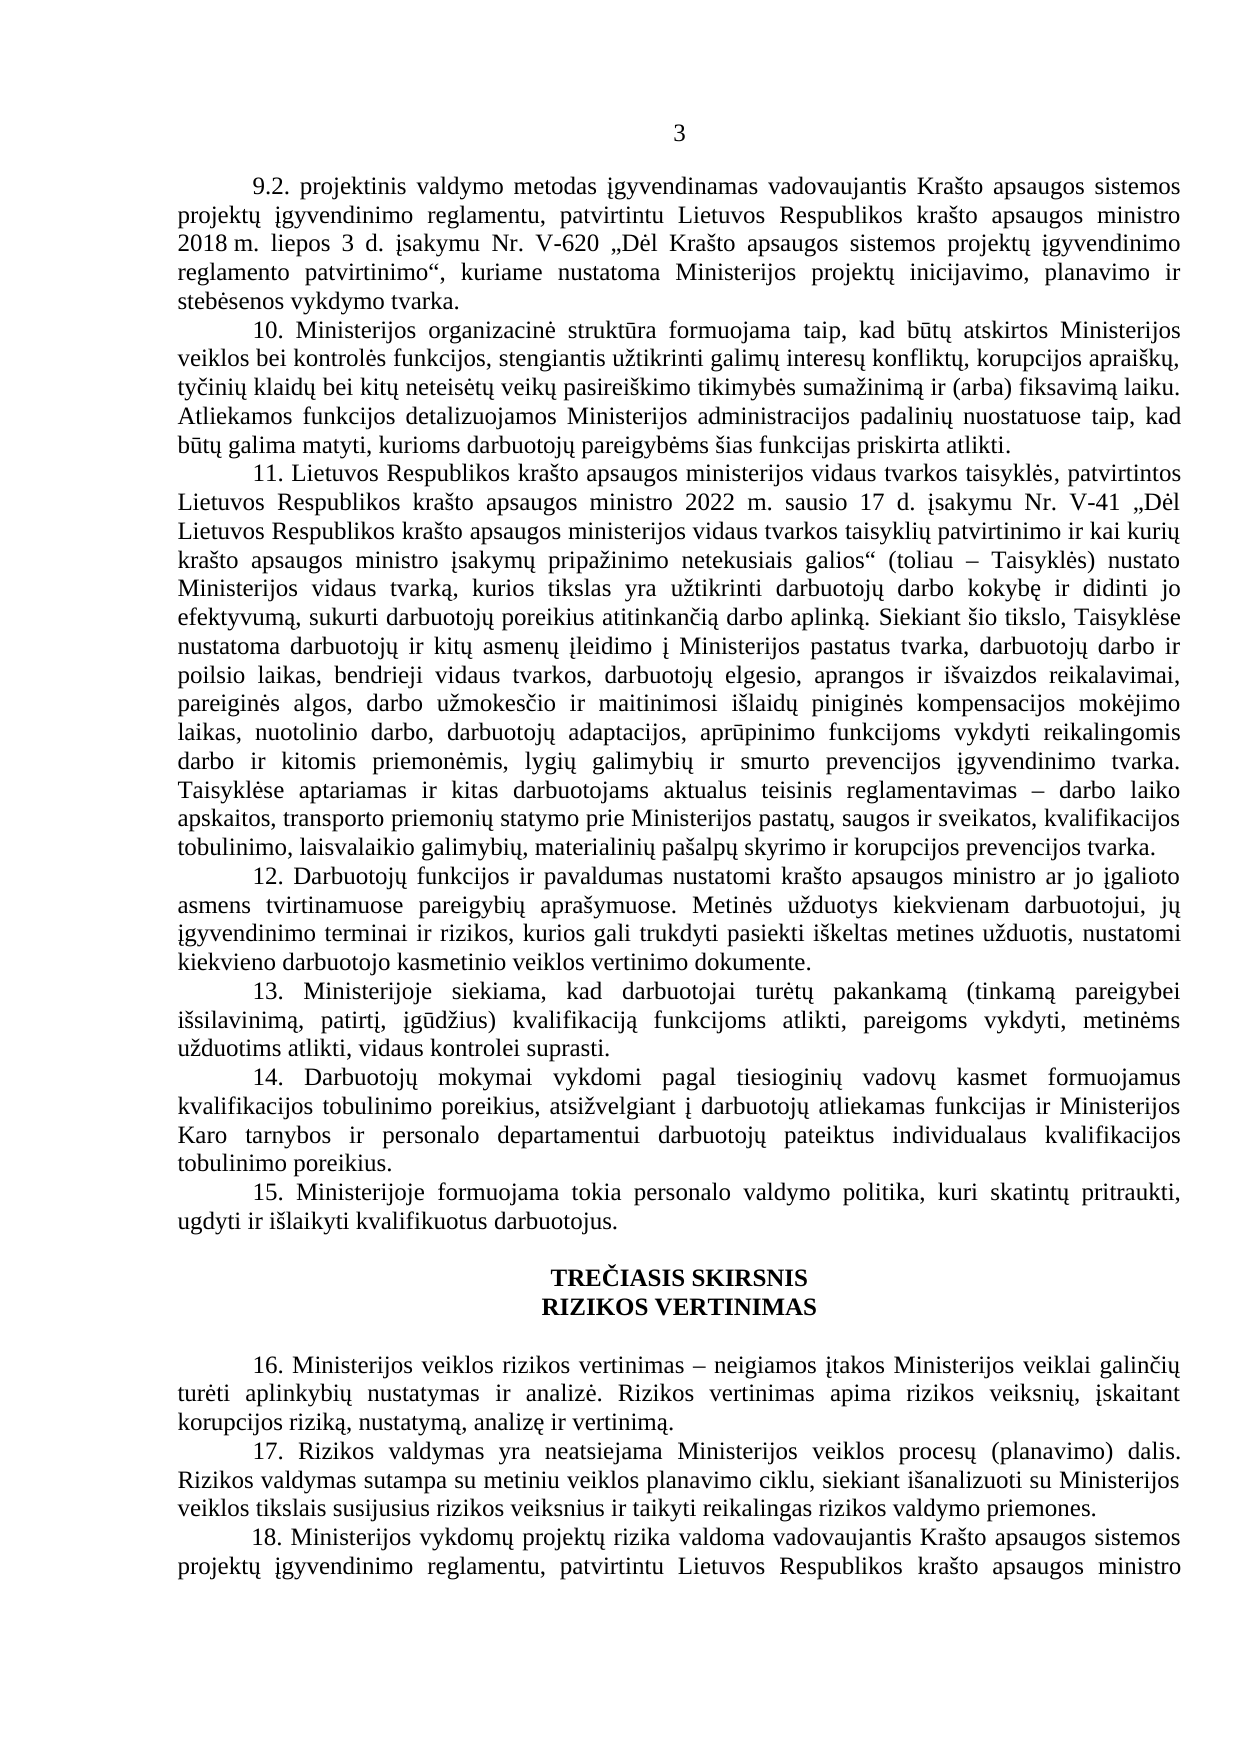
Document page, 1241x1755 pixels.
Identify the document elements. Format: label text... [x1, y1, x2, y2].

text 12. Darbuotojų funkcijos ir pavaldumas nustatomi krašto apsaugos ministro ar jo įgalioto asmens tvirtinamuose pareigybių aprašymuose. Metinės užduotys kiekvienam darbuotojui, jų įgyvendinimo terminai ir rizikos, kurios gali trukdyti pasiekti iškeltas metines užduotis, nustatomi kiekvieno darbuotojo kasmetinio veiklos vertinimo dokumente. [177, 861, 1181, 976]
text TREČIASIS SKIRSNIS [177, 1263, 1181, 1292]
text RIZIKOS VERTINIMAS [177, 1292, 1181, 1321]
text 13. Ministerijoje siekiama, kad darbuotojai turėtų pakankamą (tinkamą pareigybei išsilavinimą, patirtį, įgūdžius) kvalifikaciją funkcijoms atlikti, pareigoms vykdyti, metinėms užduotims atlikti, vidaus kontrolei suprasti. [177, 976, 1181, 1062]
text 16. Ministerijos veiklos rizikos vertinimas – neigiamos įtakos Ministerijos veiklai galinčių turėti aplinkybių nustatymas ir analizė. Rizikos vertinimas apima rizikos veiksnių, įskaitant korupcijos riziką, nustatymą, analizę ir vertinimą. [177, 1350, 1181, 1436]
text 17. Rizikos valdymas yra neatsiejama Ministerijos veiklos procesų (planavimo) dalis. Rizikos valdymas sutampa su metiniu veiklos planavimo ciklu, siekiant išanalizuoti su Ministerijos veiklos tikslais susijusius rizikos veiksnius ir taikyti reikalingas rizikos valdymo priemones. [177, 1436, 1181, 1522]
text 14. Darbuotojų mokymai vykdomi pagal tiesioginių vadovų kasmet formuojamus kvalifikacijos tobulinimo poreikius, atsižvelgiant į darbuotojų atliekamas funkcijas ir Ministerijos Karo tarnybos ir personalo departamentui darbuotojų pateiktus individualaus kvalifikacijos tobulinimo poreikius. [177, 1062, 1181, 1177]
text 11. Lietuvos Respublikos krašto apsaugos ministerijos vidaus tvarkos taisyklės, patvirtintos Lietuvos Respublikos krašto apsaugos ministro 2022 m. sausio 17 d. įsakymu Nr. V-41 „Dėl Lietuvos Respublikos krašto apsaugos ministerijos vidaus tvarkos taisyklių patvirtinimo ir kai kurių krašto apsaugos ministro įsakymų pripažinimo netekusiais galios“ (toliau – Taisyklės) nustato Ministerijos vidaus tvarką, kurios tikslas yra užtikrinti darbuotojų darbo kokybę ir didinti jo efektyvumą, sukurti darbuotojų poreikius atitinkančią darbo aplinką. Siekiant šio tikslo, Taisyklėse nustatoma darbuotojų ir kitų asmenų įleidimo į Ministerijos pastatus tvarka, darbuotojų darbo ir poilsio laikas, bendrieji vidaus tvarkos, darbuotojų elgesio, aprangos ir išvaizdos reikalavimai, pareiginės algos, darbo užmokesčio ir maitinimosi išlaidų piniginės kompensacijos mokėjimo laikas, nuotolinio darbo, darbuotojų adaptacijos, aprūpinimo funkcijoms vykdyti reikalingomis darbo ir kitomis priemonėmis, lygių galimybių ir smurto prevencijos įgyvendinimo tvarka. Taisyklėse aptariamas ir kitas darbuotojams aktualus teisinis reglamentavimas – darbo laiko apskaitos, transporto priemonių statymo prie Ministerijos pastatų, saugos ir sveikatos, kvalifikacijos tobulinimo, laisvalaikio galimybių, materialinių pašalpų skyrimo ir korupcijos prevencijos tvarka. [177, 458, 1181, 861]
text 10. Ministerijos organizacinė struktūra formuojama taip, kad būtų atskirtos Ministerijos veiklos bei kontrolės funkcijos, stengiantis užtikrinti galimų interesų konfliktų, korupcijos apraiškų, tyčinių klaidų bei kitų neteisėtų veikų pasireiškimo tikimybės sumažinimą ir (arba) fiksavimą laiku. Atliekamos funkcijos detalizuojamos Ministerijos administracijos padalinių nuostatuose taip, kad būtų galima matyti, kurioms darbuotojų pareigybėms šias funkcijas priskirta atlikti. [177, 315, 1181, 458]
text 18. Ministerijos vykdomų projektų rizika valdoma vadovaujantis Krašto apsaugos sistemos projektų įgyvendinimo reglamentu, patvirtintu Lietuvos Respublikos krašto apsaugos ministro [177, 1522, 1181, 1580]
text 15. Ministerijoje formuojama tokia personalo valdymo politika, kuri skatintų pritraukti, ugdyti ir išlaikyti kvalifikuotus darbuotojus. [177, 1177, 1181, 1235]
text 9.2. projektinis valdymo metodas įgyvendinamas vadovaujantis Krašto apsaugos sistemos projektų įgyvendinimo reglamentu, patvirtintu Lietuvos Respublikos krašto apsaugos ministro 2018 m. liepos 3 d. įsakymu Nr. V-620 „Dėl Krašto apsaugos sistemos projektų įgyvendinimo reglamento patvirtinimo“, kuriame nustatoma Ministerijos projektų inicijavimo, planavimo ir stebėsenos vykdymo tvarka. [177, 171, 1181, 315]
